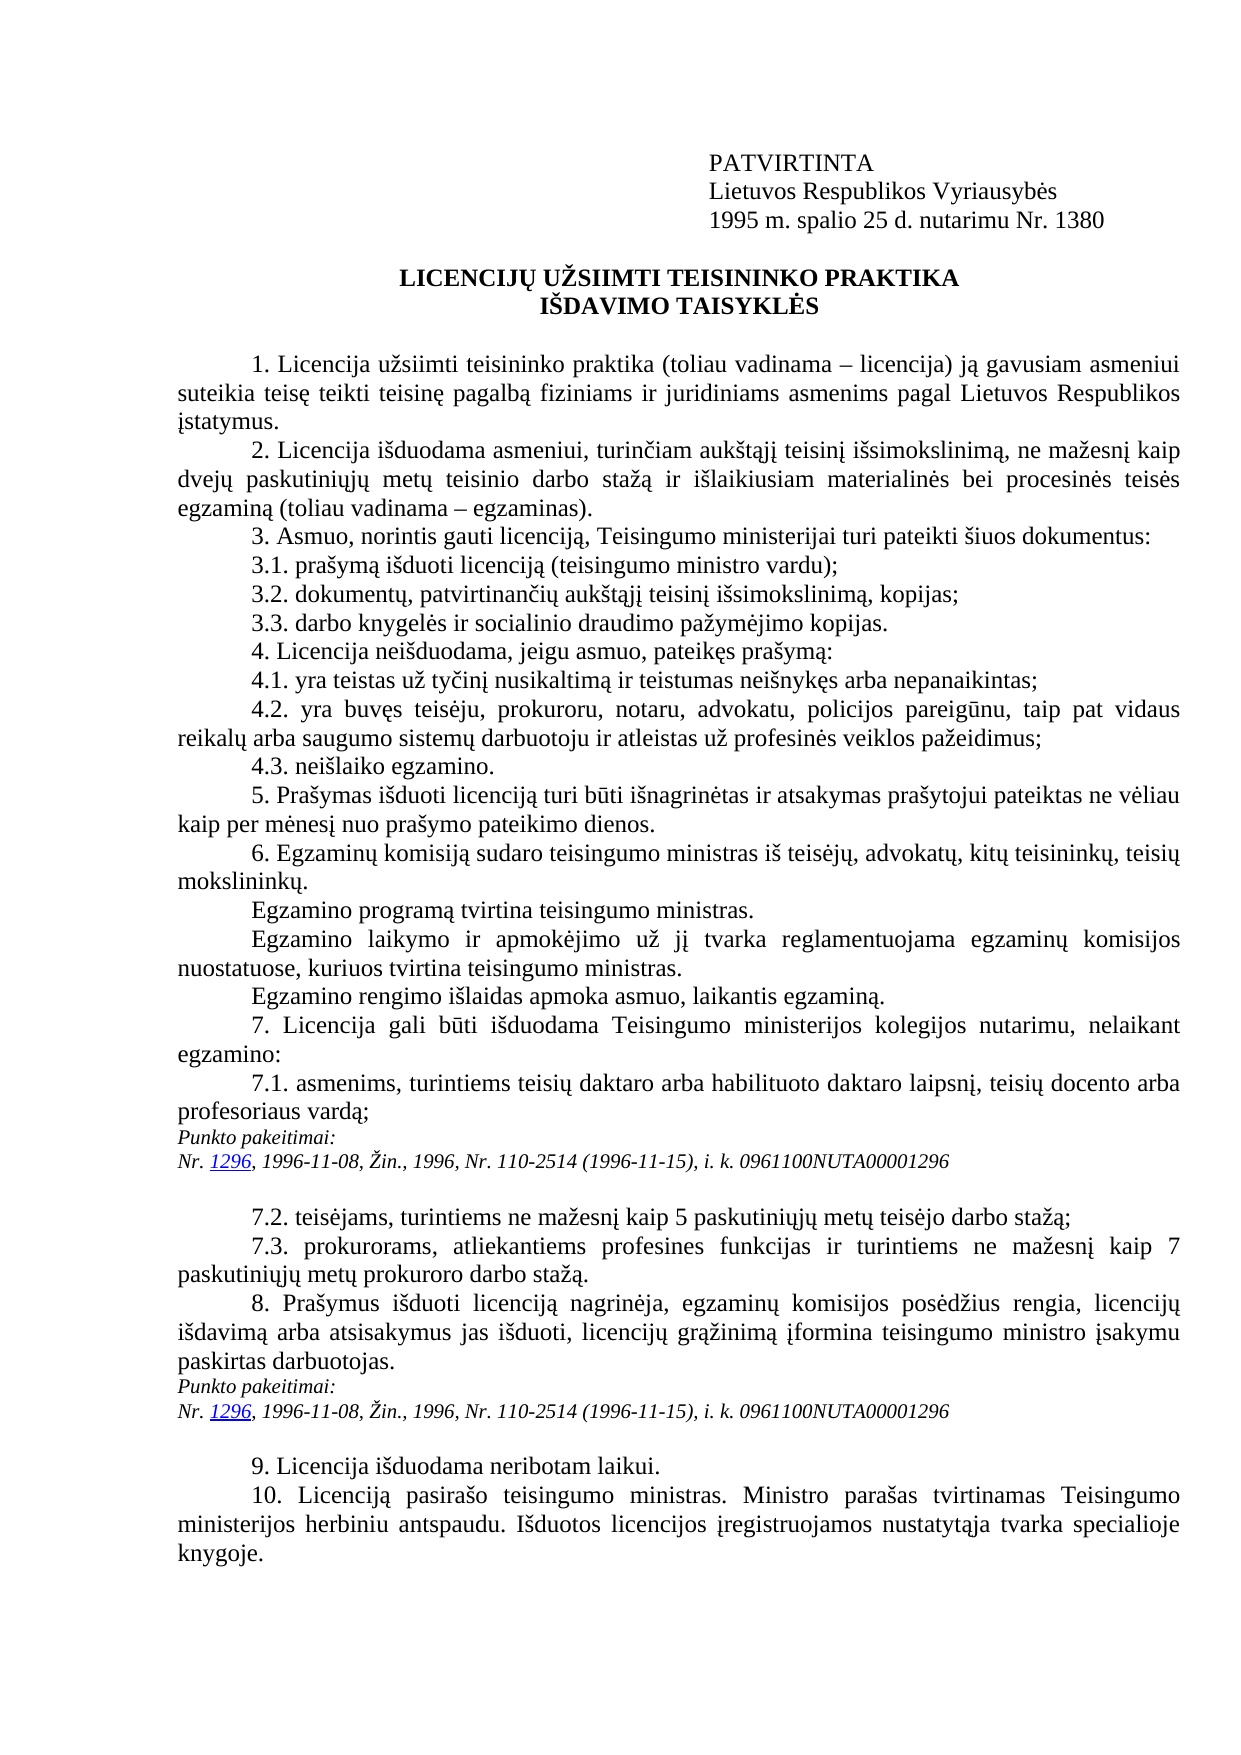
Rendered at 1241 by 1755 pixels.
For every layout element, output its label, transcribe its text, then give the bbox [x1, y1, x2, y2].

text 1. Licencija užsiimti teisininko praktika (toliau vadinama – licencija) ją gavusiam asmeniui suteikia teisę teikti teisinę pagalbą fiziniams ir juridiniams asmenims pagal Lietuvos Respublikos įstatymus. [177, 349, 1181, 435]
text PATVIRTINTA [177, 148, 1181, 176]
text 5. Prašymas išduoti licenciją turi būti išnagrinėtas ir atsakymas prašytojui pateiktas ne vėliau kaip per mėnesį nuo prašymo pateikimo dienos. [177, 780, 1181, 838]
text 7.3. prokurorams, atliekantiems profesines funkcijas ir turintiems ne mažesnį kaip 7 paskutiniųjų metų prokuroro darbo stažą. [177, 1231, 1181, 1288]
text 7.1. asmenims, turintiems teisių daktaro arba habilituoto daktaro laipsnį, teisių docento arba profesoriaus vardą; [177, 1068, 1181, 1125]
text 3.3. darbo knygelės ir socialinio draudimo pažymėjimo kopijas. [177, 608, 1181, 636]
text 2. Licencija išduodama asmeniui, turinčiam aukštąjį teisinį išsimokslinimą, ne mažesnį kaip dvejų paskutiniųjų metų teisinio darbo stažą ir išlaikiusiam materialinės bei procesinės teisės egzaminą (toliau vadinama – egzaminas). [177, 435, 1181, 521]
text 10. Licenciją pasirašo teisingumo ministras. Ministro parašas tvirtinamas Teisingumo ministerijos herbiniu antspaudu. Išduotos licencijos įregistruojamos nustatytąja tvarka specialioje knygoje. [177, 1480, 1181, 1566]
text 4.1. yra teistas už tyčinį nusikaltimą ir teistumas neišnykęs arba nepanaikintas; [177, 665, 1181, 694]
text Egzamino laikymo ir apmokėjimo už jį tvarka reglamentuojama egzaminų komisijos nuostatuose, kuriuos tvirtina teisingumo ministras. [177, 924, 1181, 981]
text Nr. 1296, 1996-11-08, Žin., 1996, Nr. 110-2514 (1996-11-15), i. k. 0961100NUTA00001296 [177, 1149, 1181, 1173]
text 9. Licencija išduodama neribotam laikui. [177, 1451, 1181, 1480]
text 7. Licencija gali būti išduodama Teisingumo ministerijos kolegijos nutarimu, nelaikant egzamino: [177, 1010, 1181, 1068]
text 4.3. neišlaiko egzamino. [177, 751, 1181, 780]
text 4. Licencija neišduodama, jeigu asmuo, pateikęs prašymą: [177, 636, 1181, 665]
text Lietuvos Respublikos Vyriausybės [177, 176, 1181, 205]
text 1995 m. spalio 25 d. nutarimu Nr. 1380 [177, 205, 1181, 234]
text 3.2. dokumentų, patvirtinančių aukštąjį teisinį išsimokslinimą, kopijas; [177, 579, 1181, 608]
text 3.1. prašymą išduoti licenciją (teisingumo ministro vardu); [177, 550, 1181, 579]
text Egzamino programą tvirtina teisingumo ministras. [177, 895, 1181, 924]
text Nr. 1296, 1996-11-08, Žin., 1996, Nr. 110-2514 (1996-11-15), i. k. 0961100NUTA00001296 [177, 1398, 1181, 1423]
text 8. Prašymus išduoti licenciją nagrinėja, egzaminų komisijos posėdžius rengia, licencijų išdavimą arba atsisakymus jas išduoti, licencijų grąžinimą įformina teisingumo ministro įsakymu paskirtas darbuotojas. [177, 1288, 1181, 1374]
text 7.2. teisėjams, turintiems ne mažesnį kaip 5 paskutiniųjų metų teisėjo darbo stažą; [177, 1202, 1181, 1231]
text IŠDAVIMO TAISYKLĖS [177, 291, 1181, 320]
text LICENCIJŲ UŽSIIMTI TEISININKO PRAKTIKA [177, 263, 1181, 291]
text 6. Egzaminų komisiją sudaro teisingumo ministras iš teisėjų, advokatų, kitų teisininkų, teisių mokslininkų. [177, 838, 1181, 895]
text Egzamino rengimo išlaidas apmoka asmuo, laikantis egzaminą. [177, 981, 1181, 1010]
text Punkto pakeitimai: [177, 1374, 1181, 1398]
text Punkto pakeitimai: [177, 1125, 1181, 1149]
text 3. Asmuo, norintis gauti licenciją, Teisingumo ministerijai turi pateikti šiuos dokumentus: [177, 521, 1181, 550]
text 4.2. yra buvęs teisėju, prokuroru, notaru, advokatu, policijos pareigūnu, taip pat vidaus reikalų arba saugumo sistemų darbuotoju ir atleistas už profesinės veiklos pažeidimus; [177, 694, 1181, 751]
